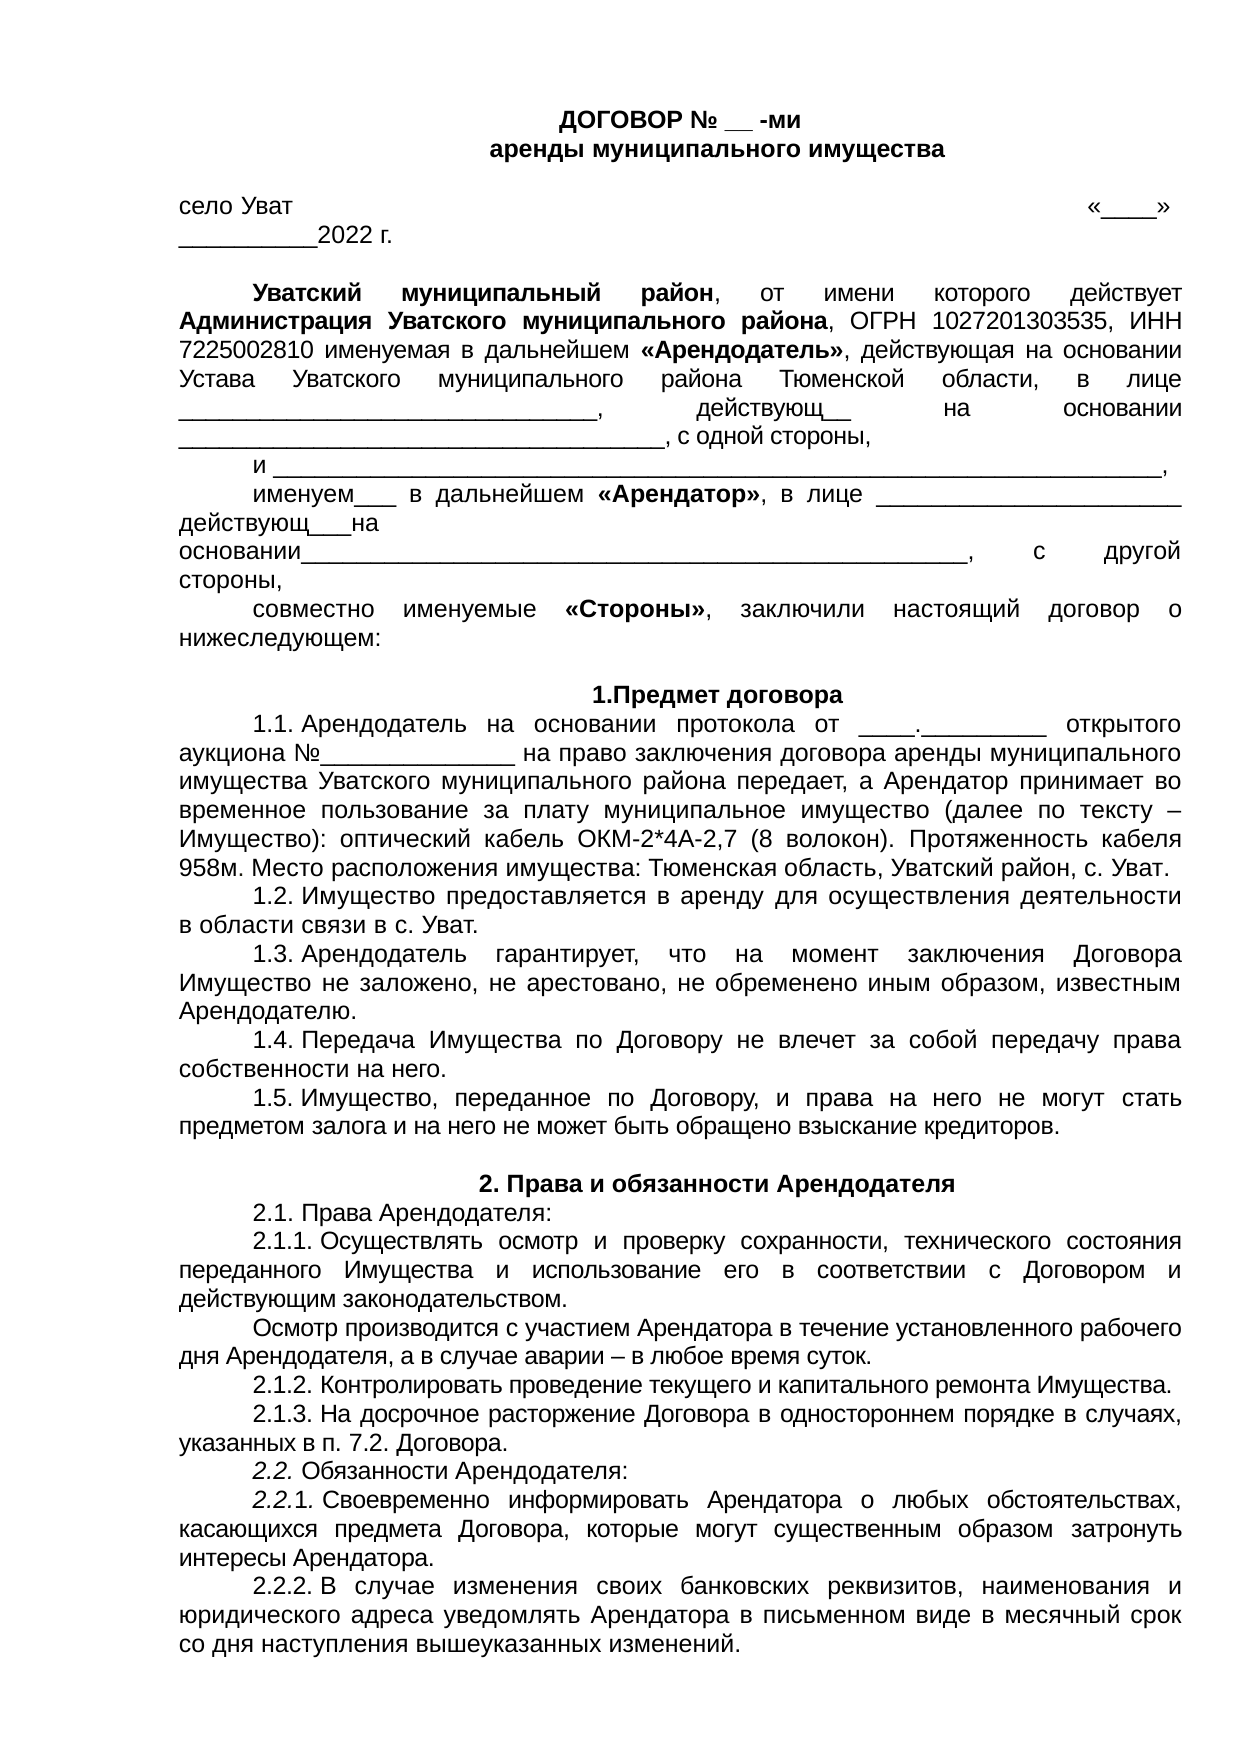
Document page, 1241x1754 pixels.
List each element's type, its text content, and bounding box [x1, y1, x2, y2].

text Уватский муниципальный район, от имени которого действует Администрация Уватского муниципального района, ОГРН 1027201303535, ИНН 7225002810 именуемая в дальнейшем «Арендодатель», действующая на основании Устава Уватского муниципального района Тюменской области, в лице _______________________________, действующ__ на основании ____________________________________, с одной стороны, [178, 278, 1182, 450]
text именуем___ в дальнейшем «Арендатор», в лице ______________________ действующ___на основании________________________________________________, с другой стороны, [178, 479, 1182, 594]
text 1.1. Арендодатель на основании протокола от ____._________ открытого аукциона №______________ на право заключения договора аренды муниципального имущества Уватского муниципального района передает, а Арендатор принимает во временное пользование за плату муниципальное имущество (далее по тексту – Имущество): оптический кабель ОКМ-2*4А-2,7 (8 волокон). Протяженность кабеля 958м. Место расположения имущества: Тюменская область, Уватский район, с. Уват. [178, 709, 1182, 881]
text 1.2. Имущество предоставляется в аренду для осуществления деятельности в области связи в с. Уват. [178, 881, 1182, 939]
text 1.4. Передача Имущества по Договору не влечет за собой передачу права собственности на него. [178, 1025, 1182, 1083]
text 2.2. Обязанности Арендодателя: [178, 1456, 1182, 1485]
text 1.5. Имущество, переданное по Договору, и права на него не могут стать предметом залога и на него не может быть обращено взыскание кредиторов. [178, 1083, 1182, 1140]
text Осмотр производится с участием Арендатора в течение установленного рабочего дня Арендодателя, а в случае аварии – в любое время суток. [178, 1313, 1182, 1370]
text 1.Предмет договора [178, 680, 1182, 709]
text 2.1.2. Контролировать проведение текущего и капитального ремонта Имущества. [178, 1370, 1182, 1399]
text 2.2.2. В случае изменения своих банковских реквизитов, наименования и юридического адреса уведомлять Арендатора в письменном виде в месячный срок со дня наступления вышеуказанных изменений. [178, 1571, 1182, 1658]
text 1.3. Арендодатель гарантирует, что на момент заключения Договора Имущество не заложено, не арестовано, не обременено иным образом, известным Арендодателю. [178, 939, 1182, 1025]
text 2.1.3. На досрочное расторжение Договора в одностороннем порядке в случаях, указанных в п. 7.2. Договора. [178, 1399, 1182, 1456]
text 2.1.1. Осуществлять осмотр и проверку сохранности, технического состояния переданного Имущества и использование его в соответствии с Договором и действующим законодательством. [178, 1226, 1182, 1313]
text аренды муниципального имущества [178, 134, 1182, 163]
text ДОГОВОР № __ -ми [178, 105, 1182, 134]
text 2.1. Права Арендодателя: [178, 1198, 1182, 1226]
text 2. Права и обязанности Арендодателя [178, 1169, 1182, 1198]
text 2.2.1. Своевременно информировать Арендатора о любых обстоятельствах, касающихся предмета Договора, которые могут существенным образом затронуть интересы Арендатора. [178, 1485, 1182, 1571]
text и ________________________________________________________________, [178, 450, 1182, 479]
text село Уват «____» __________2022 г. [178, 191, 1182, 249]
text совместно именуемые «Стороны», заключили настоящий договор о нижеследующем: [178, 594, 1182, 651]
